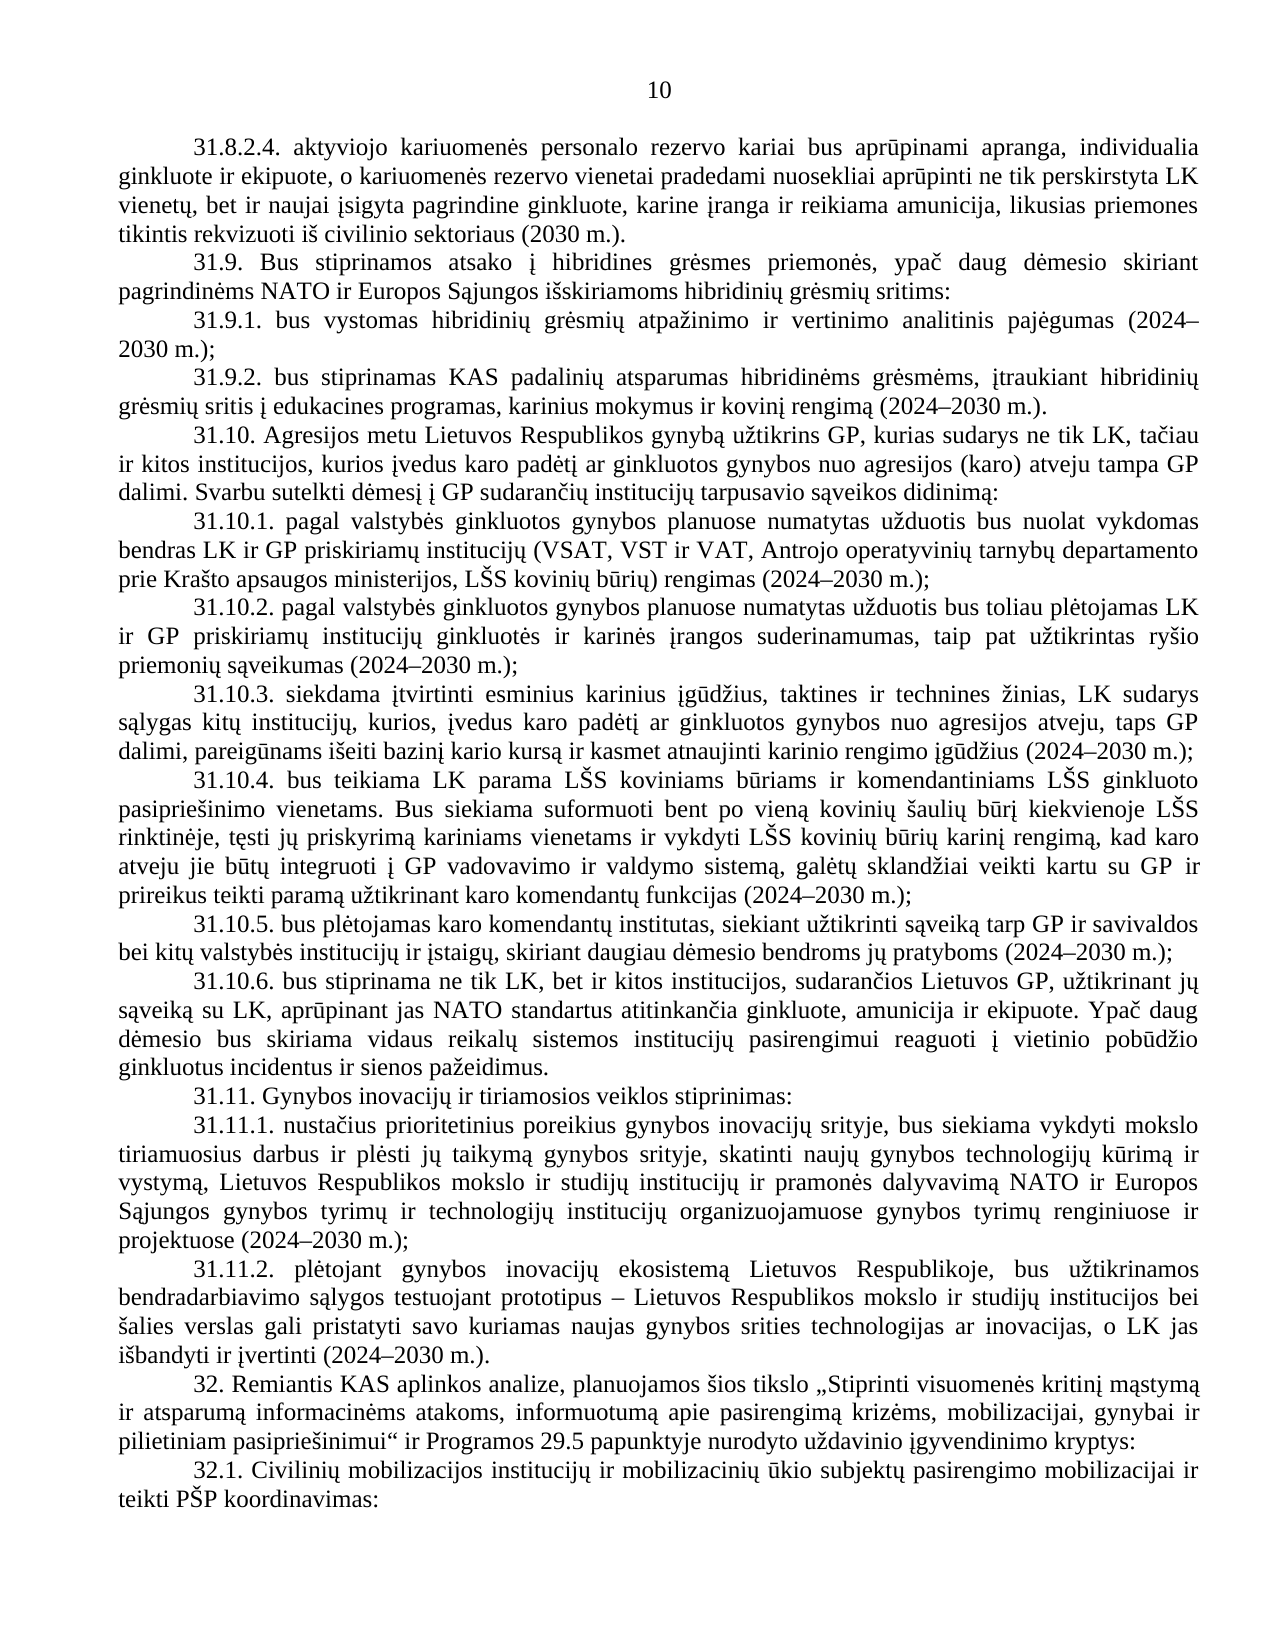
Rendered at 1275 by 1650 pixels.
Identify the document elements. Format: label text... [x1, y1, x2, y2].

text 31.9.2. bus stiprinamas KAS padalinių atsparumas hibridinėms grėsmėms, įtraukiant hibridinių grėsmių sritis į edukacines programas, karinius mokymus ir kovinį rengimą (2024–2030 m.). [118, 362, 1200, 420]
text 31.8.2.4. aktyviojo kariuomenės personalo rezervo kariai bus aprūpinami apranga, individualia ginkluote ir ekipuote, o kariuomenės rezervo vienetai pradedami nuosekliai aprūpinti ne tik perskirstyta LK vienetų, bet ir naujai įsigyta pagrindine ginkluote, karine įranga ir reikiama amunicija, likusias priemones tikintis rekvizuoti iš civilinio sektoriaus (2030 m.). [118, 132, 1200, 247]
text 32.1. Civilinių mobilizacijos institucijų ir mobilizacinių ūkio subjektų pasirengimo mobilizacijai ir teikti PŠP koordinavimas: [118, 1455, 1200, 1512]
text 31.10.4. bus teikiama LK parama LŠS koviniams būriams ir komendantiniams LŠS ginkluoto pasipriešinimo vienetams. Bus siekiama suformuoti bent po vieną kovinių šaulių būrį kiekvienoje LŠS rinktinėje, tęsti jų priskyrimą kariniams vienetams ir vykdyti LŠS kovinių būrių karinį rengimą, kad karo atveju jie būtų integruoti į GP vadovavimo ir valdymo sistemą, galėtų sklandžiai veikti kartu su GP ir prireikus teikti paramą užtikrinant karo komendantų funkcijas (2024–2030 m.); [118, 765, 1200, 909]
text 31.11. Gynybos inovacijų ir tiriamosios veiklos stiprinimas: [118, 1081, 1200, 1110]
text 31.10. Agresijos metu Lietuvos Respublikos gynybą užtikrins GP, kurias sudarys ne tik LK, tačiau ir kitos institucijos, kurios įvedus karo padėtį ar ginkluotos gynybos nuo agresijos (karo) atveju tampa GP dalimi. Svarbu sutelkti dėmesį į GP sudarančių institucijų tarpusavio sąveikos didinimą: [118, 420, 1200, 506]
text 31.11.1. nustačius prioritetinius poreikius gynybos inovacijų srityje, bus siekiama vykdyti mokslo tiriamuosius darbus ir plėsti jų taikymą gynybos srityje, skatinti naujų gynybos technologijų kūrimą ir vystymą, Lietuvos Respublikos mokslo ir studijų institucijų ir pramonės dalyvavimą NATO ir Europos Sąjungos gynybos tyrimų ir technologijų institucijų organizuojamuose gynybos tyrimų renginiuose ir projektuose (2024–2030 m.); [118, 1110, 1200, 1254]
text 31.10.1. pagal valstybės ginkluotos gynybos planuose numatytas užduotis bus nuolat vykdomas bendras LK ir GP priskiriamų institucijų (VSAT, VST ir VAT, Antrojo operatyvinių tarnybų departamento prie Krašto apsaugos ministerijos, LŠS kovinių būrių) rengimas (2024–2030 m.); [118, 506, 1200, 592]
text 31.9.1. bus vystomas hibridinių grėsmių atpažinimo ir vertinimo analitinis pajėgumas (2024–2030 m.); [118, 305, 1200, 362]
text 31.10.5. bus plėtojamas karo komendantų institutas, siekiant užtikrinti sąveiką tarp GP ir savivaldos bei kitų valstybės institucijų ir įstaigų, skiriant daugiau dėmesio bendroms jų pratyboms (2024–2030 m.); [118, 909, 1200, 966]
text 32. Remiantis KAS aplinkos analize, planuojamos šios tikslo „Stiprinti visuomenės kritinį mąstymą ir atsparumą informacinėms atakoms, informuotumą apie pasirengimą krizėms, mobilizacijai, gynybai ir pilietiniam pasipriešinimui“ ir Programos 29.5 papunktyje nurodyto uždavinio įgyvendinimo kryptys: [118, 1369, 1200, 1455]
text 31.10.6. bus stiprinama ne tik LK, bet ir kitos institucijos, sudarančios Lietuvos GP, užtikrinant jų sąveiką su LK, aprūpinant jas NATO standartus atitinkančia ginkluote, amunicija ir ekipuote. Ypač daug dėmesio bus skiriama vidaus reikalų sistemos institucijų pasirengimui reaguoti į vietinio pobūdžio ginkluotus incidentus ir sienos pažeidimus. [118, 966, 1200, 1081]
text 31.10.2. pagal valstybės ginkluotos gynybos planuose numatytas užduotis bus toliau plėtojamas LK ir GP priskiriamų institucijų ginkluotės ir karinės įrangos suderinamumas, taip pat užtikrintas ryšio priemonių sąveikumas (2024–2030 m.); [118, 592, 1200, 679]
text 31.9. Bus stiprinamos atsako į hibridines grėsmes priemonės, ypač daug dėmesio skiriant pagrindinėms NATO ir Europos Sąjungos išskiriamoms hibridinių grėsmių sritims: [118, 247, 1200, 305]
text 31.11.2. plėtojant gynybos inovacijų ekosistemą Lietuvos Respublikoje, bus užtikrinamos bendradarbiavimo sąlygos testuojant prototipus – Lietuvos Respublikos mokslo ir studijų institucijos bei šalies verslas gali pristatyti savo kuriamas naujas gynybos srities technologijas ar inovacijas, o LK jas išbandyti ir įvertinti (2024–2030 m.). [118, 1254, 1200, 1369]
text 31.10.3. siekdama įtvirtinti esminius karinius įgūdžius, taktines ir technines žinias, LK sudarys sąlygas kitų institucijų, kurios, įvedus karo padėtį ar ginkluotos gynybos nuo agresijos atveju, taps GP dalimi, pareigūnams išeiti bazinį kario kursą ir kasmet atnaujinti karinio rengimo įgūdžius (2024–2030 m.); [118, 679, 1200, 765]
